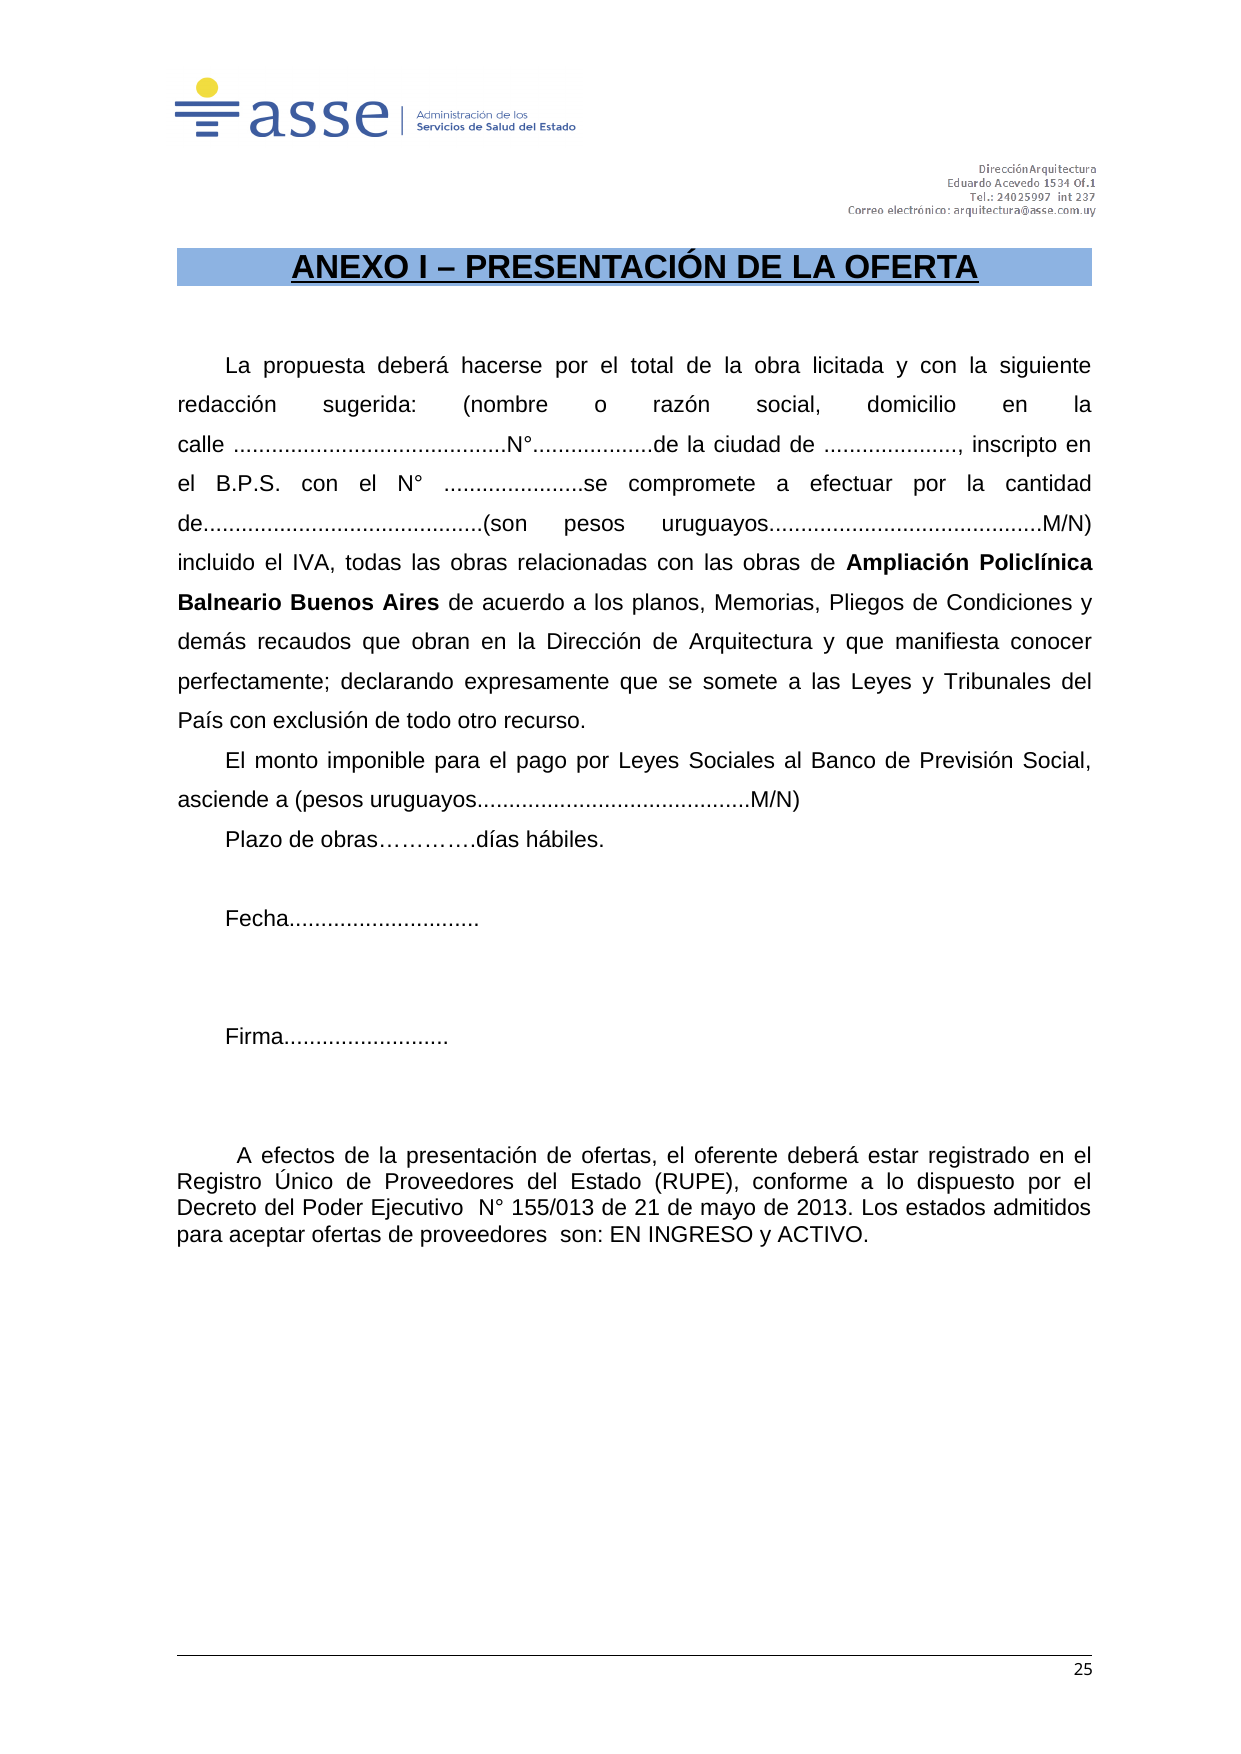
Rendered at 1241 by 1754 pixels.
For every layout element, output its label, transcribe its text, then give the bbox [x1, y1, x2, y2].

text El monto imponible para el pago por Leyes Sociales al Banco de Previsión Social, asciende a (pesos uruguayos...........................................M/N) [177, 747, 1092, 812]
picture [785, 161, 1097, 221]
text Fecha.............................. [177, 904, 1092, 931]
text Plazo de obras………….días hábiles. [177, 826, 1092, 852]
picture [165, 66, 584, 148]
text A efectos de la presentación de ofertas, el oferente deberá estar registrado en el Registro Único de Proveedores del Estado (RUPE), conforme a lo dispuesto por el Decreto del Poder Ejecutivo N° 155/013 de 21 de mayo de 2013. Los estados admitidos para aceptar ofertas de proveedores son: EN INGRESO y ACTIVO. [176, 1142, 1092, 1247]
subtitle ANEXO I – PRESENTACIÓN DE LA OFERTA [177, 248, 1092, 286]
text Firma.......................... [177, 1023, 1092, 1049]
text La propuesta deberá hacerse por el total de la obra licitada y con la siguiente redacción sugerida: (nombre o razón social, domicilio en la calle ...........................................N°...................de la ciudad de ....................., inscripto en el B.P.S. con el N° ......................se compromete a efectuar por la cantidad de............................................(son pesos uruguayos...........................................M/N) incluido el IVA, todas las obras relacionadas con las obras de Ampliación Policlínica Balneario Buenos Aires de acuerdo a los planos, Memorias, Pliegos de Condiciones y demás recaudos que obran en la Dirección de Arquitectura y que manifiesta conocer perfectamente; declarando expresamente que se somete a las Leyes y Tribunales del País con exclusión de todo otro recurso. [177, 352, 1092, 733]
